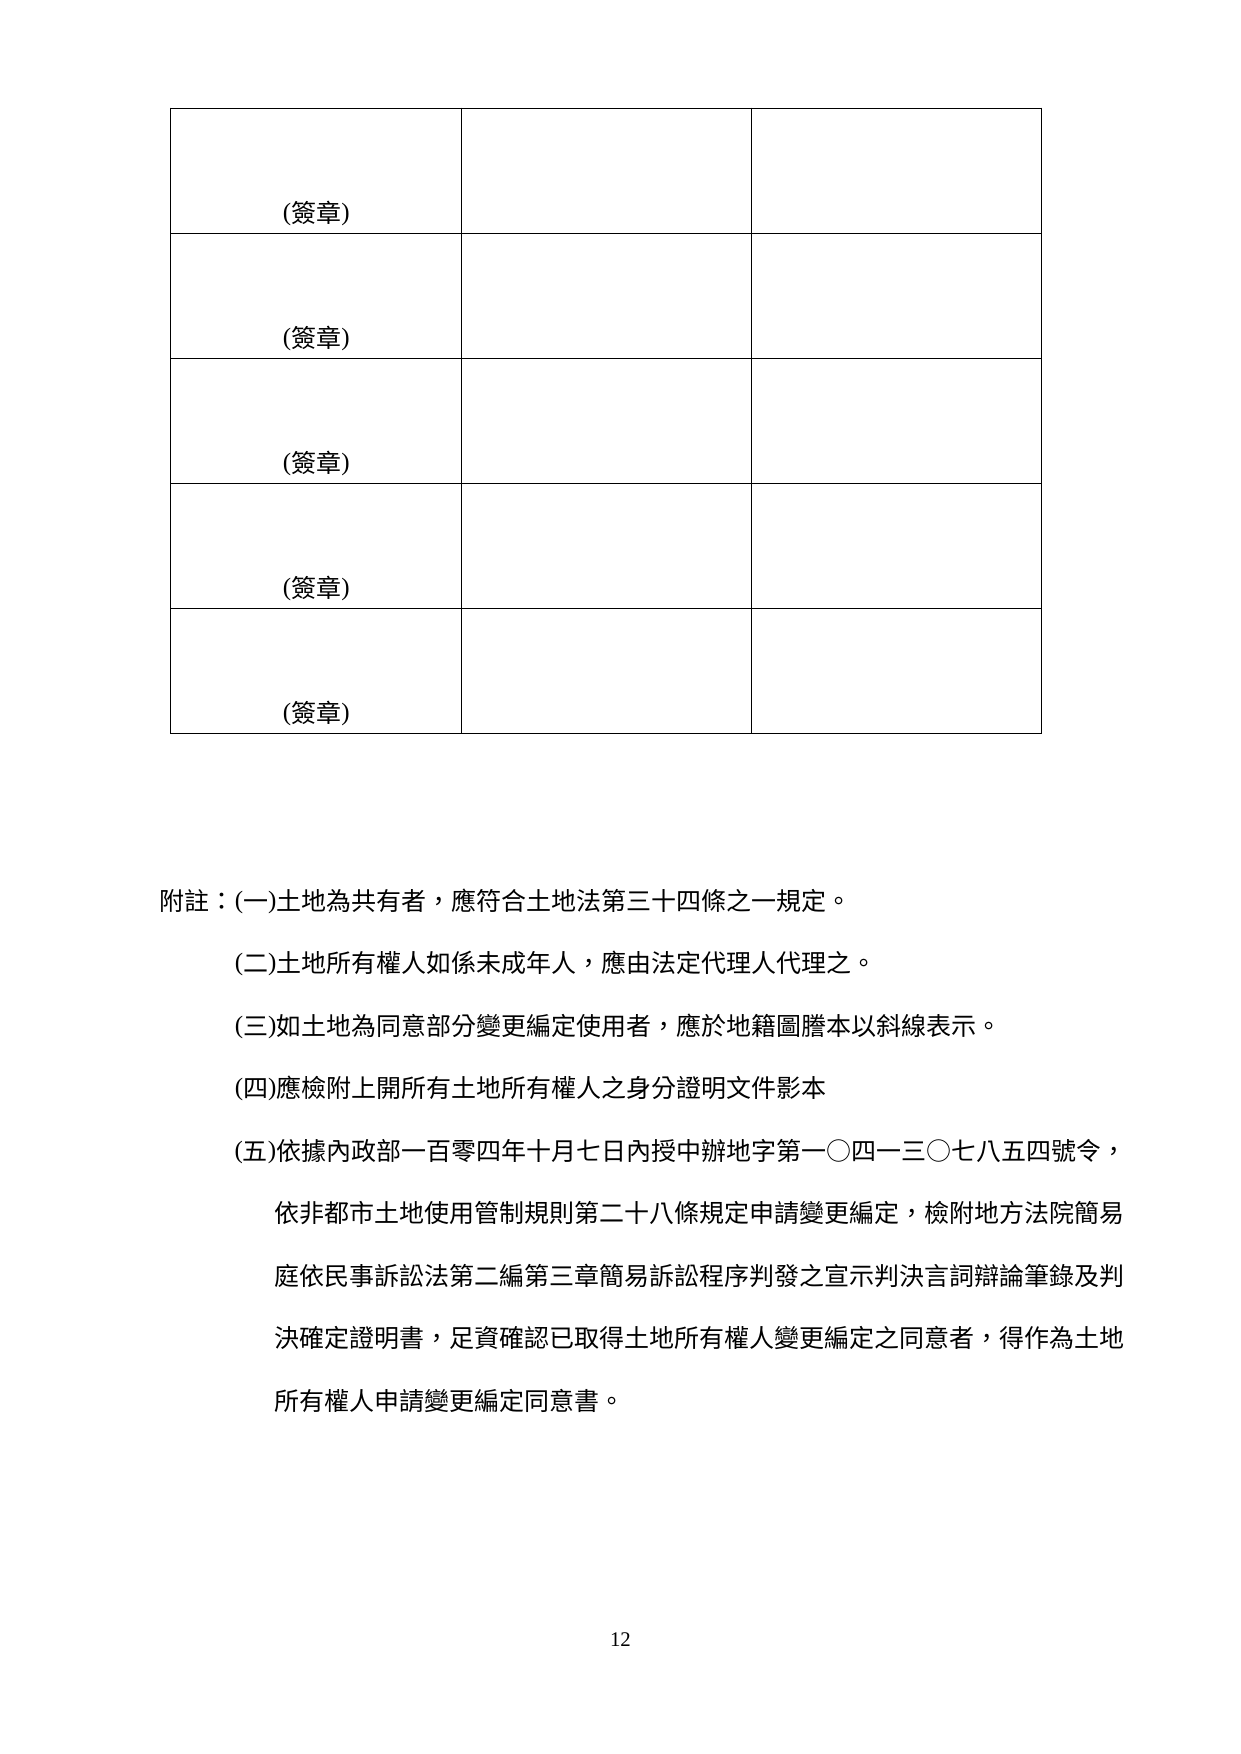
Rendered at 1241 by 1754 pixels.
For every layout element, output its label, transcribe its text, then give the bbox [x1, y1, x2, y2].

table_cell [752, 109, 1041, 233]
table_cell [462, 109, 751, 233]
text (三)如土地為同意部分變更編定使用者，應於地籍圖謄本以斜線表示。 [234, 983, 1137, 1045]
table_cell [462, 234, 751, 358]
table_cell [462, 484, 751, 608]
table_cell (簽章) [171, 609, 461, 733]
table_cell [462, 609, 751, 733]
table_cell (簽章) [171, 484, 461, 608]
table_cell [752, 234, 1041, 358]
table_cell [752, 359, 1041, 483]
table_cell [462, 359, 751, 483]
text (二)土地所有權人如係未成年人，應由法定代理人代理之。 [234, 920, 1137, 983]
table_cell (簽章) [171, 109, 461, 233]
text 附註：(一)土地為共有者，應符合土地法第三十四條之一規定。 [159, 858, 1137, 920]
table_cell (簽章) [171, 359, 461, 483]
table_cell [752, 609, 1041, 733]
text (四)應檢附上開所有土地所有權人之身分證明文件影本 [234, 1045, 1137, 1108]
table_cell (簽章) [171, 234, 461, 358]
text (五)依據內政部一百零四年十月七日內授中辦地字第一○四一三○七八五四號令，依非都市土地使用管制規則第二十八條規定申請變更編定，檢附地方法院簡易庭依民事訴訟法第二編第三章簡易訴訟程序判發之宣示判決言詞辯論筆錄及判決確定證明書，足資確認已取得土地所有權人變更編定之同意者，得作為土地所有權人申請變更編定同意書。 [234, 1108, 1137, 1420]
table_cell [752, 484, 1041, 608]
